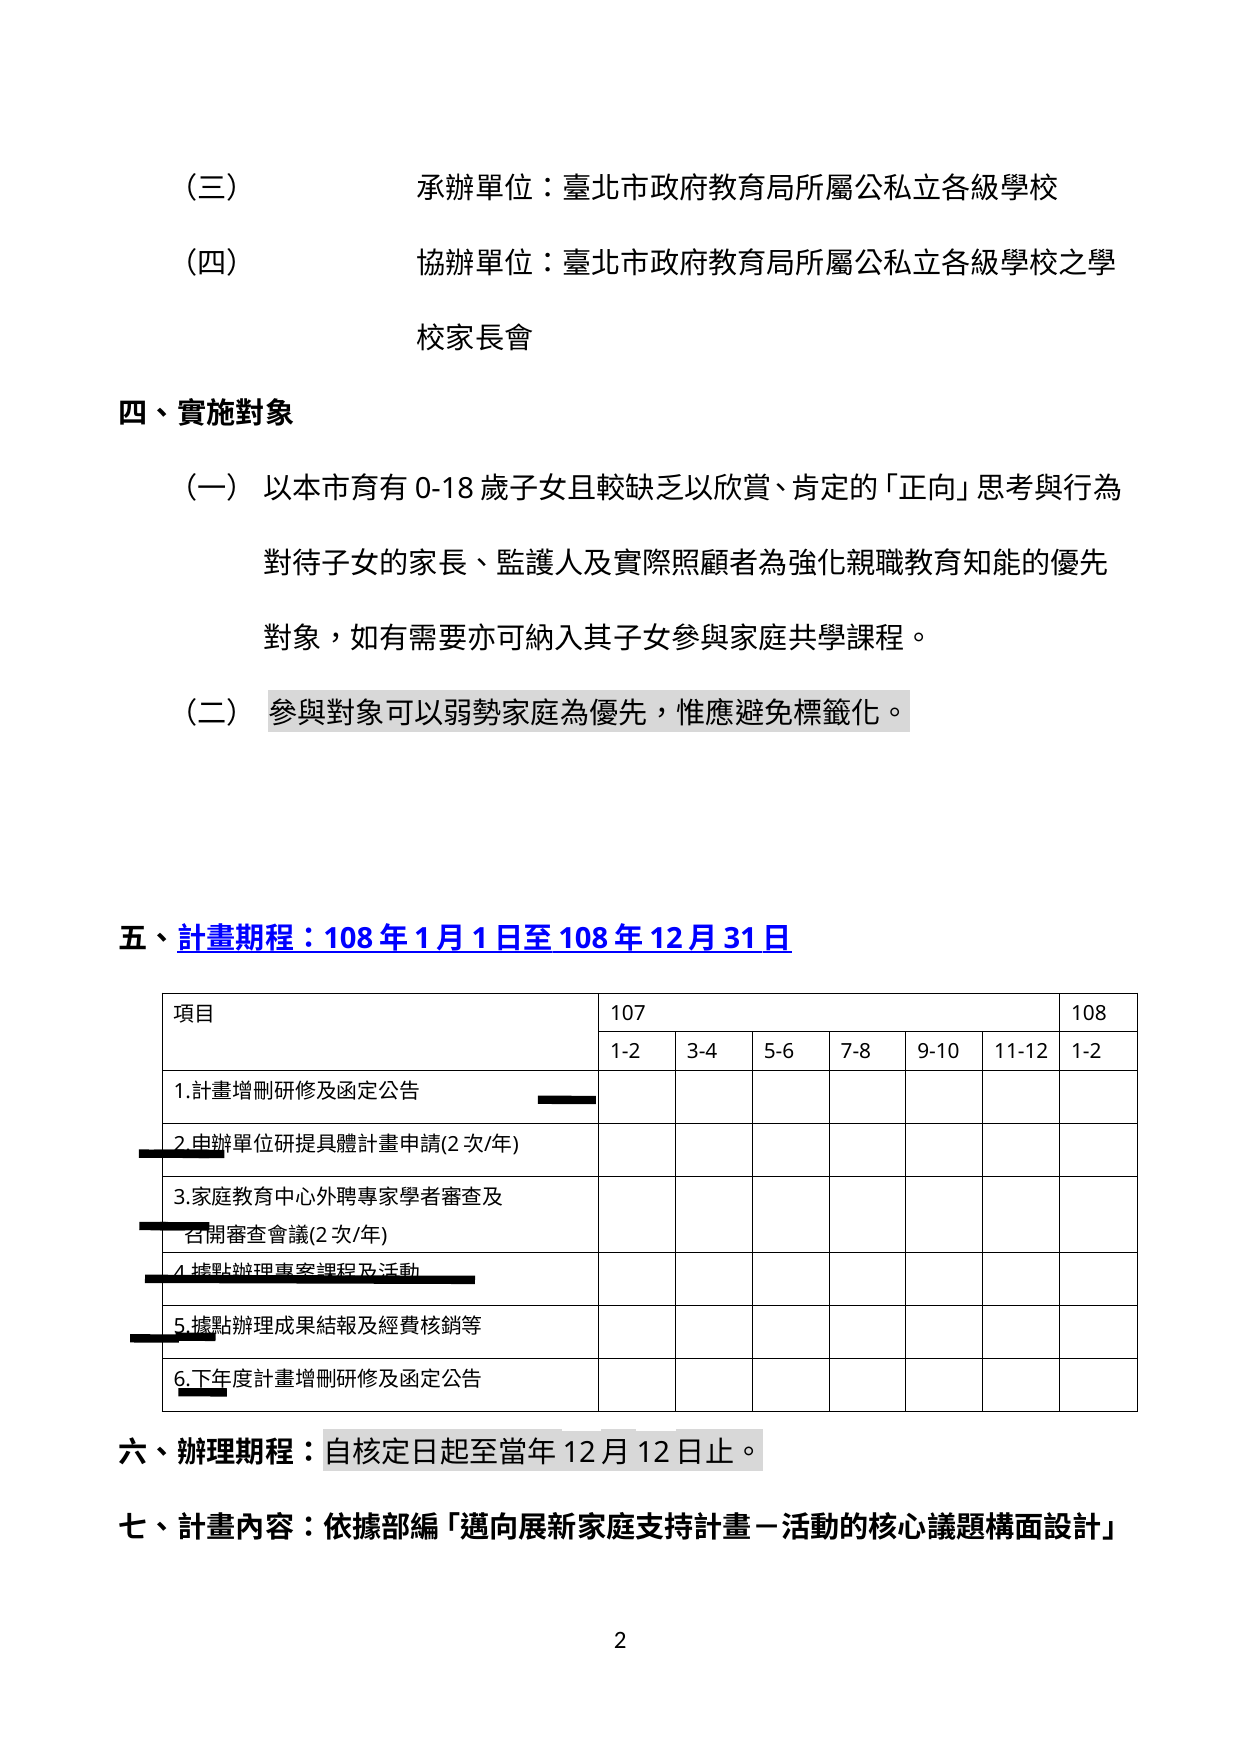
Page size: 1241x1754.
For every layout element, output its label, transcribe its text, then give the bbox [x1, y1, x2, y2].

list 實施對象 [118, 374, 1122, 449]
table_cell [906, 1359, 982, 1411]
table_cell [906, 1253, 982, 1305]
table_cell [599, 1124, 675, 1176]
table_cell [599, 1253, 675, 1305]
table_cell [830, 1306, 905, 1358]
table_cell [983, 1253, 1059, 1305]
table_cell 6.下年度計畫增刪研修及函定公告 [163, 1359, 598, 1411]
table_cell [906, 1177, 982, 1252]
table_cell [1060, 1124, 1137, 1176]
table_cell 5-6 [753, 1032, 829, 1069]
table_cell [1060, 1177, 1137, 1252]
table_cell [830, 1124, 905, 1176]
table_cell [753, 1359, 829, 1411]
table_cell [753, 1306, 829, 1358]
table_cell [1060, 1306, 1137, 1358]
table_header 108 [1060, 994, 1137, 1031]
table_cell [906, 1306, 982, 1358]
table_cell [676, 1359, 752, 1411]
table_cell [599, 1071, 675, 1123]
table_header 項目 [163, 994, 598, 1069]
table_cell 2.申辦單位研提具體計畫申請(2次/年) [163, 1124, 598, 1176]
list 以本市育有0-18歲子女且較缺乏以欣賞、肯定的「正向」思考與行為對待子女的家長、監護人及實際照顧者為強化親職教育知能的優先對象，如有需要亦可納入其子女參與家庭共學課程。 [168, 449, 1122, 674]
table_cell [1060, 1253, 1137, 1305]
list 協辦單位：臺北市政府教育局所屬公私立各級學校之學校家長會 [168, 224, 1122, 374]
table_cell [983, 1071, 1059, 1123]
table_cell 3.家庭教育中心外聘專家學者審查及 召開審查會議(2次/年) [163, 1177, 598, 1252]
table_cell [753, 1071, 829, 1123]
table_cell [830, 1253, 905, 1305]
table_cell 5.據點辦理成果結報及經費核銷等 [163, 1306, 598, 1358]
table_cell [830, 1071, 905, 1123]
table_cell [830, 1359, 905, 1411]
table_cell [983, 1359, 1059, 1411]
table_cell 1-2 [599, 1032, 675, 1069]
table_cell [753, 1253, 829, 1305]
table_cell [676, 1071, 752, 1123]
table_cell 3-4 [676, 1032, 752, 1069]
table_cell [983, 1177, 1059, 1252]
list 參與對象可以弱勢家庭為優先，惟應避免標籤化。 [168, 674, 1122, 749]
table_cell [676, 1124, 752, 1176]
table_cell [906, 1071, 982, 1123]
table_cell [983, 1124, 1059, 1176]
table_cell 11-12 [983, 1032, 1059, 1069]
list 計畫期程：108年1月1日至108年12月31日 [118, 899, 1122, 974]
table_cell 7-8 [830, 1032, 905, 1069]
table_cell [676, 1177, 752, 1252]
table_cell [599, 1306, 675, 1358]
table_cell [1060, 1359, 1137, 1411]
list 計畫內容：依據部編「邁向展新家庭支持計畫－活動的核心議題構面設計」內容；申辦學校須依【附件1】研提具體計畫內容，含辦理時間、時間配當、課程/活動單元名稱、課程/活動內容簡介、講師人員及講師/帶領人學經歷簡介 [118, 1487, 1122, 1562]
list 承辦單位：臺北市政府教育局所屬公私立各級學校 [168, 149, 1122, 224]
table_header 107 [599, 994, 1059, 1031]
table_cell [599, 1359, 675, 1411]
table_cell [599, 1177, 675, 1252]
table_cell [676, 1253, 752, 1305]
table_cell [676, 1306, 752, 1358]
list 辦理期程：自核定日起至當年12月12日止。 [118, 1412, 1122, 1487]
table_cell 1.計畫增刪研修及函定公告 [163, 1071, 598, 1123]
table_cell [753, 1177, 829, 1252]
table_cell 4.據點辦理專案課程及活動 [163, 1253, 598, 1305]
table_cell [1060, 1071, 1137, 1123]
table_cell 1-2 [1060, 1032, 1137, 1069]
table_cell [906, 1124, 982, 1176]
table_cell [753, 1124, 829, 1176]
table_cell 9-10 [906, 1032, 982, 1069]
table_cell [983, 1306, 1059, 1358]
table_cell [830, 1177, 905, 1252]
